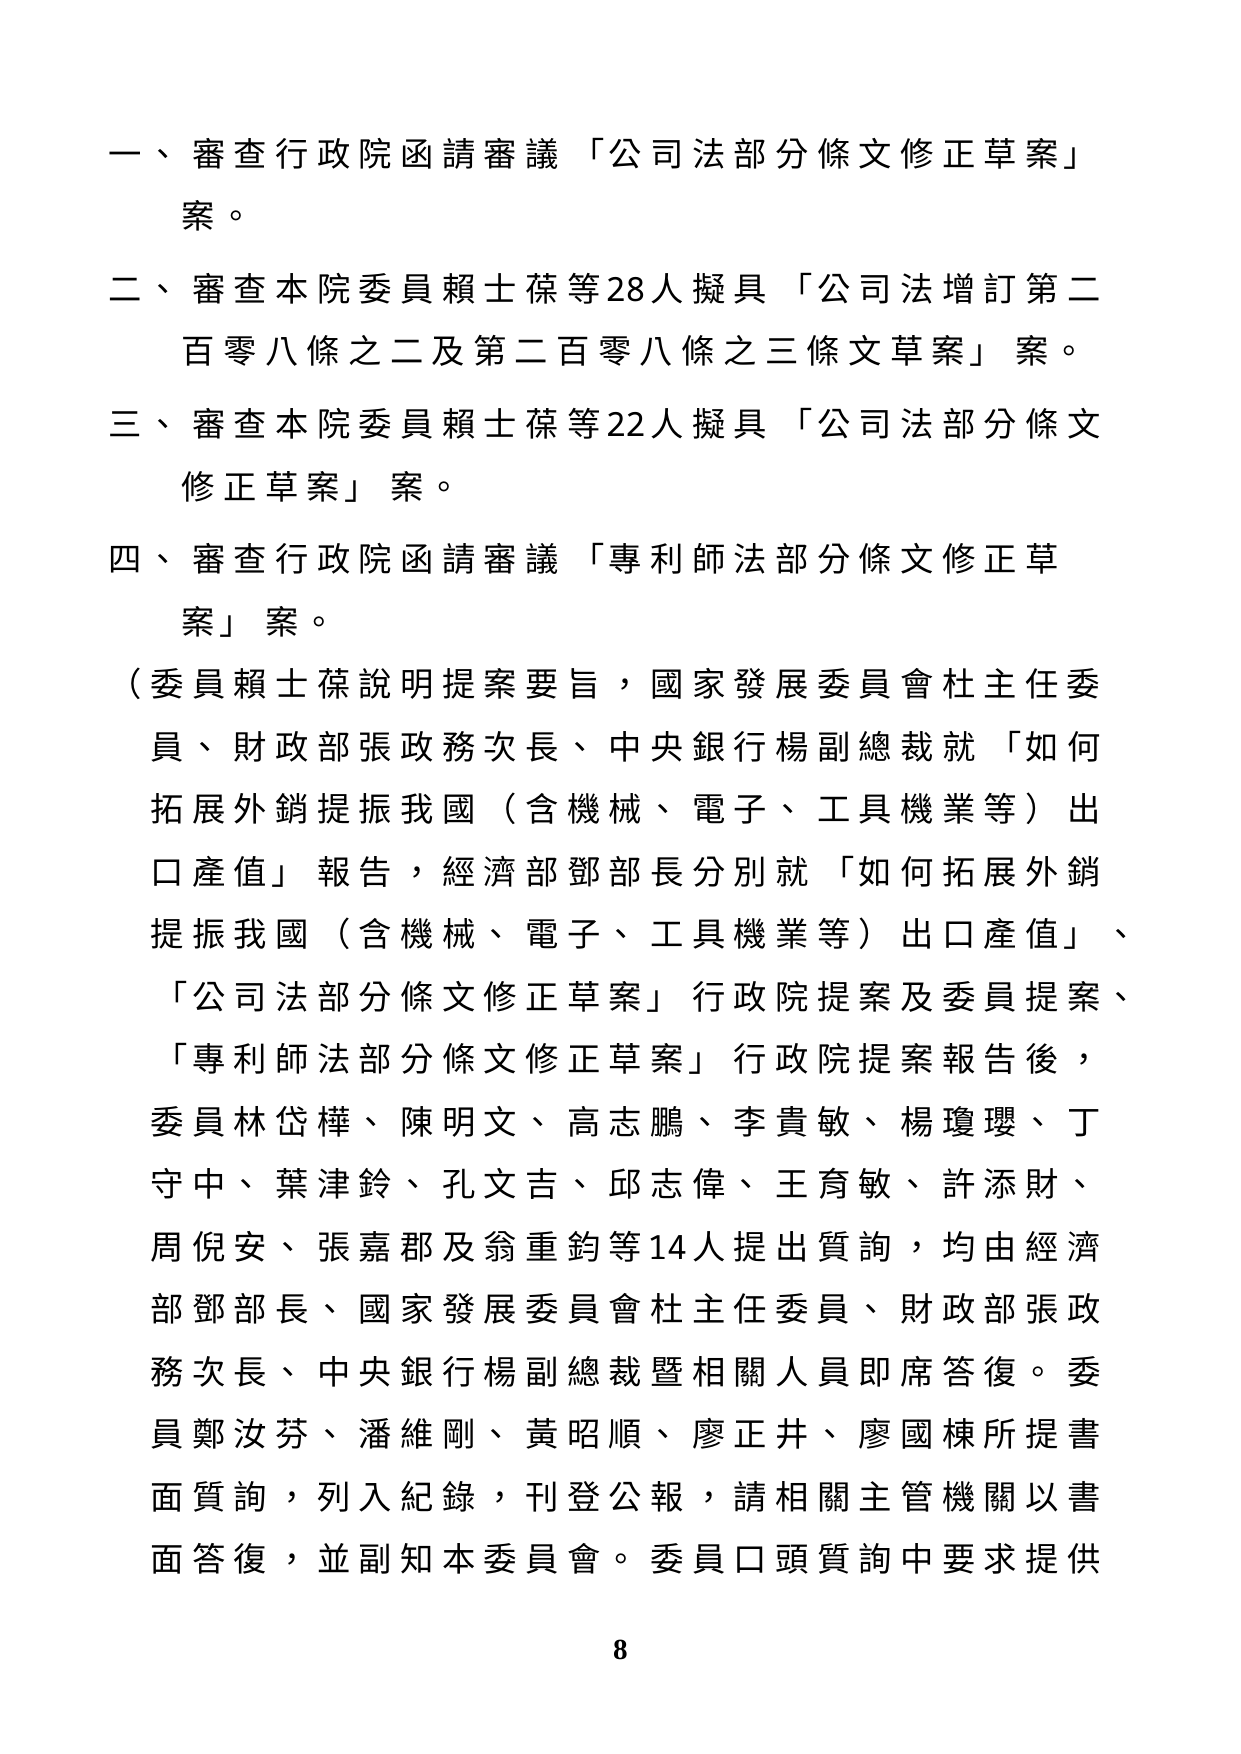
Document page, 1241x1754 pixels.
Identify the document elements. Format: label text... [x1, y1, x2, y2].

text 二、審查本院委員賴士葆等28人擬具「公司法增訂第二百零八條之二及第二百零八條之三條文草案」案。 [104, 245, 1136, 370]
text （委員賴士葆說明提案要旨，國家發展委員會杜主任委員、財政部張政務次長、中央銀行楊副總裁就「如何拓展外銷提振我國（含機械、電子、工具機業等）出口產值」報告，經濟部鄧部長分別就「如何拓展外銷提振我國（含機械、電子、工具機業等）出口產值」、「公司法部分條文修正草案」行政院提案及委員提案、「專利師法部分條文修正草案」行政院提案報告後，委員林岱樺、陳明文、高志鵬、李貴敏、楊瓊瓔、丁守中、葉津鈴、孔文吉、邱志偉、王育敏、許添財、周倪安、張嘉郡及翁重鈞等14人提出質詢，均由經濟部鄧部長、國家發展委員會杜主任委員、財政部張政務次長、中央銀行楊副總裁暨相關人員即席答復。委員鄭汝芬、潘維剛、黃昭順、廖正井、廖國棟所提書面質詢，列入紀錄，刊登公報，請相關主管機關以書面答復，並副知本委員會。委員口頭質詢中要求提供 [104, 641, 1136, 1578]
text 一、審查行政院函請審議「公司法部分條文修正草案」案。 [104, 110, 1136, 235]
text 四、審查行政院函請審議「專利師法部分條文修正草案」案。 [104, 516, 1136, 641]
text 三、審查本院委員賴士葆等22人擬具「公司法部分條文修正草案」案。 [104, 380, 1136, 505]
